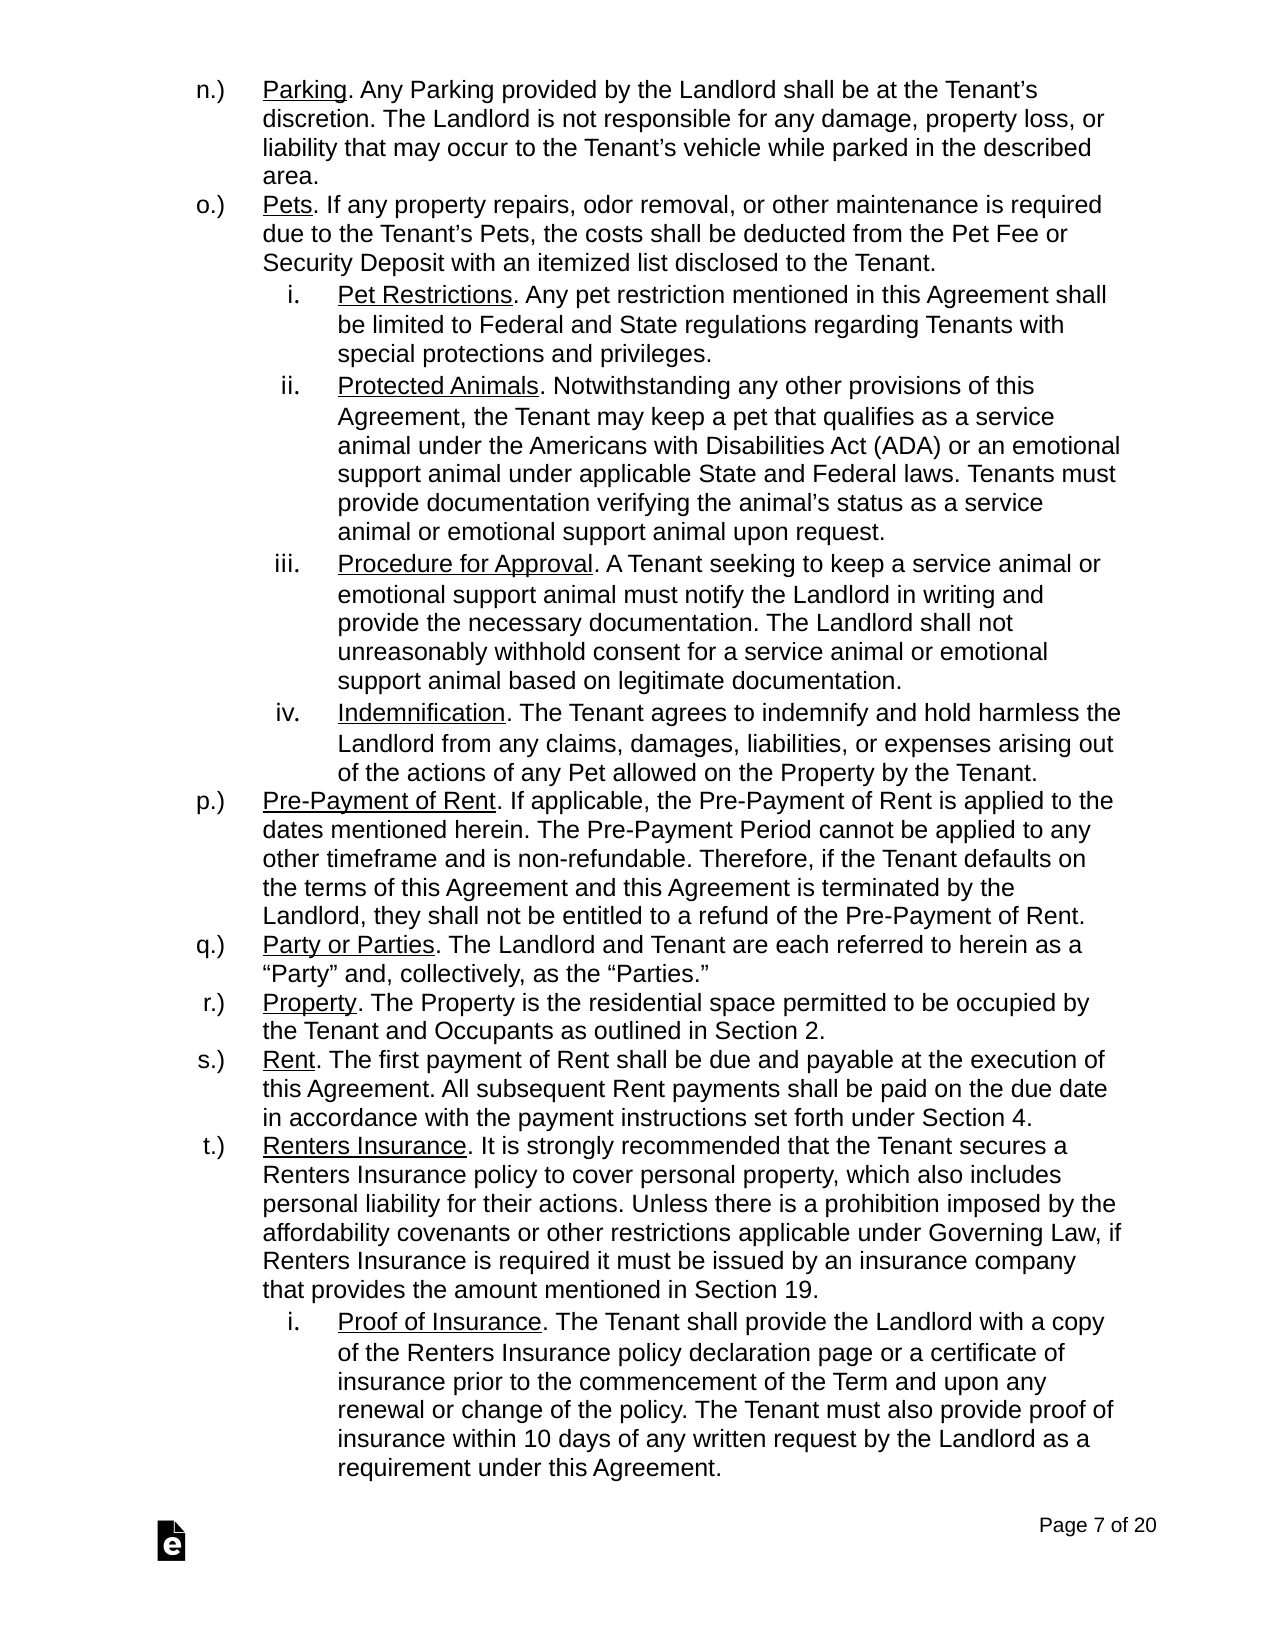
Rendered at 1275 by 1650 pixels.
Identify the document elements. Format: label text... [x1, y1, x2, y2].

list Procedure for Approval. A Tenant seeking to keep a service animal or emotional support animal must notify the Landlord in writing and provide the necessary documentation. The Landlord shall not unreasonably withhold consent for a service animal or emotional support animal based on legitimate documentation. [300, 546, 1125, 695]
list Pet Restrictions. Any pet restriction mentioned in this Agreement shall be limited to Federal and State regulations regarding Tenants with special protections and privileges. [300, 276, 1125, 368]
list Pets. If any property repairs, odor removal, or other maintenance is required due to the Tenant’s Pets, the costs shall be deducted from the Pet Fee or Security Deposit with an itemized list disclosed to the Tenant. [225, 190, 1125, 276]
list Rent. The first payment of Rent shall be due and payable at the execution of this Agreement. All subsequent Rent payments shall be paid on the due date in accordance with the payment instructions set forth under Section 4. [225, 1045, 1125, 1131]
list Party or Parties. The Landlord and Tenant are each referred to herein as a “Party” and, collectively, as the “Parties.” [225, 930, 1125, 987]
list Proof of Insurance. The Tenant shall provide the Landlord with a copy of the Renters Insurance policy declaration page or a certificate of insurance prior to the commencement of the Term and upon any renewal or change of the policy. The Tenant must also provide proof of insurance within 10 days of any written request by the Landlord as a requirement under this Agreement. [300, 1304, 1125, 1482]
list Parking. Any Parking provided by the Landlord shall be at the Tenant’s discretion. The Landlord is not responsible for any damage, property loss, or liability that may occur to the Tenant’s vehicle while parked in the described area. [225, 75, 1125, 190]
list Renters Insurance. It is strongly recommended that the Tenant secures a Renters Insurance policy to cover personal property, which also includes personal liability for their actions. Unless there is a prohibition imposed by the affordability covenants or other restrictions applicable under Governing Law, if Renters Insurance is required it must be issued by an insurance company that provides the amount mentioned in Section 19. [225, 1131, 1125, 1304]
list Indemnification. The Tenant agrees to indemnify and hold harmless the Landlord from any claims, damages, liabilities, or expenses arising out of the actions of any Pet allowed on the Property by the Tenant. [300, 695, 1125, 786]
list Pre-Payment of Rent. If applicable, the Pre-Payment of Rent is applied to the dates mentioned herein. The Pre-Payment Period cannot be applied to any other timeframe and is non-refundable. Therefore, if the Tenant defaults on the terms of this Agreement and this Agreement is terminated by the Landlord, they shall not be entitled to a refund of the Pre-Payment of Rent. [225, 786, 1125, 930]
list Property. The Property is the residential space permitted to be occupied by the Tenant and Occupants as outlined in Section 2. [225, 987, 1125, 1045]
list Protected Animals. Notwithstanding any other provisions of this Agreement, the Tenant may keep a pet that qualifies as a service animal under the Americans with Disabilities Act (ADA) or an emotional support animal under applicable State and Federal laws. Tenants must provide documentation verifying the animal’s status as a service animal or emotional support animal upon request. [300, 368, 1125, 546]
